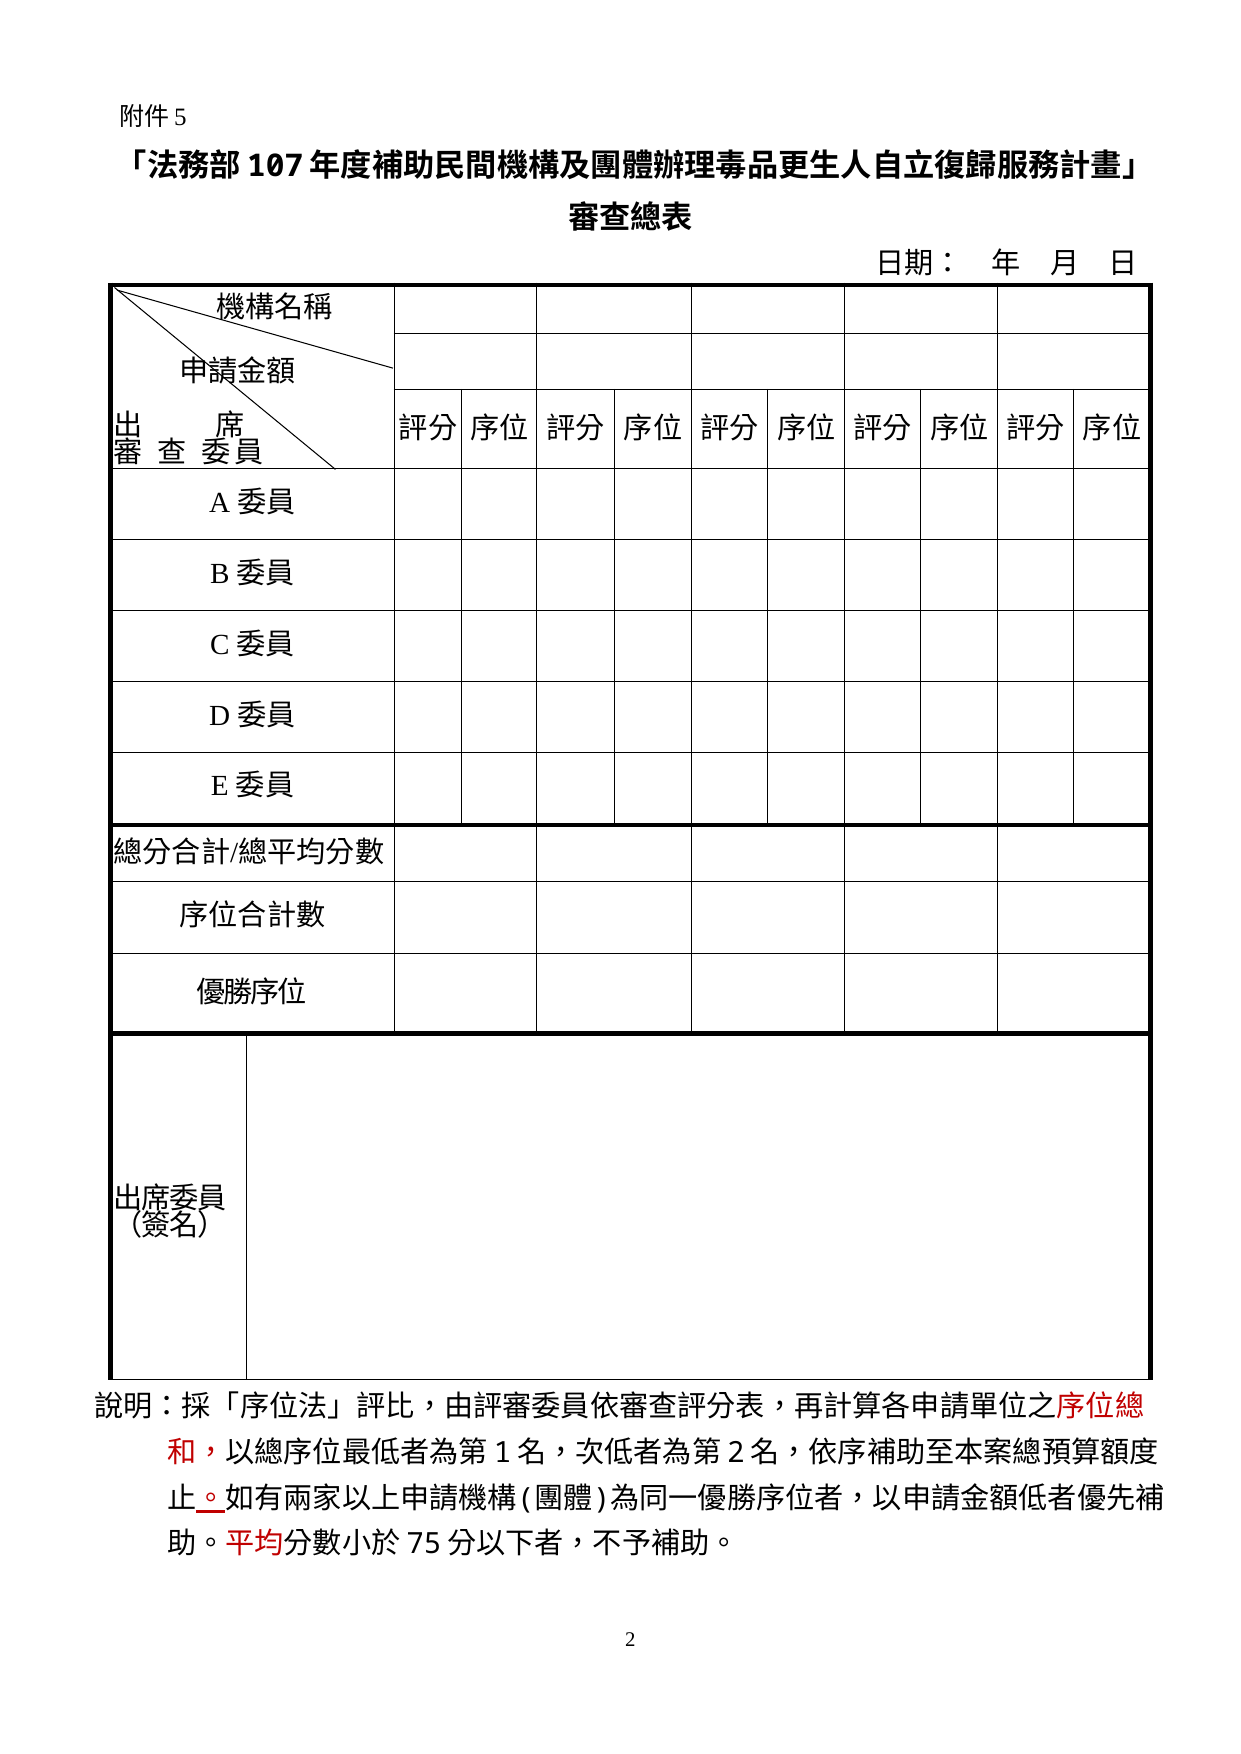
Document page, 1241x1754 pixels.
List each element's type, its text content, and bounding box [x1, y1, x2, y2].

table_cell [395, 334, 536, 389]
table_cell [1074, 469, 1148, 539]
table_cell 出席委員（簽名） [113, 1036, 246, 1379]
table_cell [998, 540, 1073, 610]
table_cell [845, 827, 997, 881]
table_cell [998, 753, 1073, 822]
table_cell [462, 540, 536, 610]
table_cell [395, 611, 461, 681]
table_cell B 委員 [113, 540, 394, 610]
table_cell [395, 540, 461, 610]
table_cell 評分 [395, 390, 461, 468]
table_cell C 委員 [113, 611, 394, 681]
table_header [692, 287, 844, 333]
table_cell [537, 682, 614, 752]
table_cell [692, 827, 844, 881]
table_cell 評分 [998, 390, 1073, 468]
table_cell [998, 682, 1073, 752]
text 日期： 年 月 日 [94, 239, 1137, 282]
table_cell E 委員 [113, 753, 394, 822]
table_cell [768, 682, 844, 752]
table_header 機構名稱 申請金額 出 席 審 查 委員 [124, 293, 394, 468]
table_header 機構名稱 申請金額 出 席 審 查 委員 [116, 287, 394, 367]
table_cell [998, 827, 1148, 881]
table_cell [615, 469, 691, 539]
table_cell [921, 611, 997, 681]
table_cell [692, 540, 767, 610]
table_cell [537, 469, 614, 539]
table_cell [1074, 540, 1148, 610]
table_cell [692, 682, 767, 752]
table_cell [845, 882, 997, 952]
table_cell 序位 [615, 390, 691, 468]
table_cell [395, 753, 461, 822]
table_cell [1074, 753, 1148, 822]
table_cell [692, 954, 844, 1031]
table_cell [921, 469, 997, 539]
table_cell [998, 469, 1073, 539]
table_cell 評分 [537, 390, 614, 468]
table_cell [768, 469, 844, 539]
table_cell [537, 540, 614, 610]
table_cell [845, 954, 997, 1031]
table_cell A 委員 [113, 469, 394, 539]
table_cell [768, 753, 844, 822]
table_cell [692, 469, 767, 539]
table_cell [1074, 682, 1148, 752]
table_cell [395, 469, 461, 539]
table_cell [247, 1036, 1148, 1379]
table_header [537, 287, 691, 333]
table_cell [615, 682, 691, 752]
table_cell [998, 611, 1073, 681]
table_cell [845, 611, 920, 681]
table_cell D 委員 [113, 682, 394, 752]
table_cell [998, 882, 1148, 952]
table_cell [998, 334, 1148, 389]
table_header 機構名稱 申請金額 出 席 審 查 委員 [113, 287, 331, 468]
table_cell [921, 753, 997, 822]
table_cell [395, 882, 536, 952]
table_cell 優勝序位 [113, 954, 394, 1031]
table_cell [845, 753, 920, 822]
table_cell [845, 682, 920, 752]
table_cell [395, 954, 536, 1031]
text 附件5 [94, 89, 1167, 134]
table_cell [692, 753, 767, 822]
table_cell [692, 611, 767, 681]
table_cell [462, 469, 536, 539]
table_cell [845, 334, 997, 389]
table_cell 序位 [768, 390, 844, 468]
table_cell [395, 682, 461, 752]
table_cell [692, 334, 844, 389]
table_cell [462, 753, 536, 822]
table_cell [462, 682, 536, 752]
text 審查總表 [94, 187, 1167, 239]
table_cell [1074, 611, 1148, 681]
table_cell [692, 882, 844, 952]
table_cell 序位 [462, 390, 536, 468]
table_cell 總分合計/總平均分數 [113, 827, 394, 881]
table_cell [615, 611, 691, 681]
table_cell [768, 611, 844, 681]
table_cell [845, 469, 920, 539]
table_cell 評分 [845, 390, 920, 468]
table_cell [768, 540, 844, 610]
table_cell [395, 827, 536, 881]
text 說明：採「序位法」評比，由評審委員依審查評分表，再計算各申請單位之序位總和，以總序位最低者為第1名，次低者為第2名，依序補助至本案總預算額度止。如有兩家以上申請機構(團體)為同一優勝序位者，以申請金額低者優先補助。平均分數小於75分以下者，不予補助。 [94, 1380, 1167, 1563]
table_cell [537, 611, 614, 681]
table_cell [462, 611, 536, 681]
text 「法務部107年度補助民間機構及團體辦理毒品更生人自立復歸服務計畫」 [94, 134, 1175, 187]
table_header [395, 287, 536, 333]
table_cell [921, 682, 997, 752]
table_cell 序位 [1074, 390, 1148, 468]
table_cell [845, 540, 920, 610]
table_cell [998, 954, 1148, 1031]
table_cell [615, 540, 691, 610]
table_cell 評分 [692, 390, 767, 468]
table_cell [537, 882, 691, 952]
table_cell 序位合計數 [113, 882, 394, 952]
table_cell [615, 753, 691, 822]
table_cell [921, 540, 997, 610]
table_cell [537, 827, 691, 881]
table_cell [537, 334, 691, 389]
table_cell 序位 [921, 390, 997, 468]
table_cell [537, 954, 691, 1031]
table_cell [537, 753, 614, 822]
table_header [845, 287, 997, 333]
table_header [998, 287, 1148, 333]
